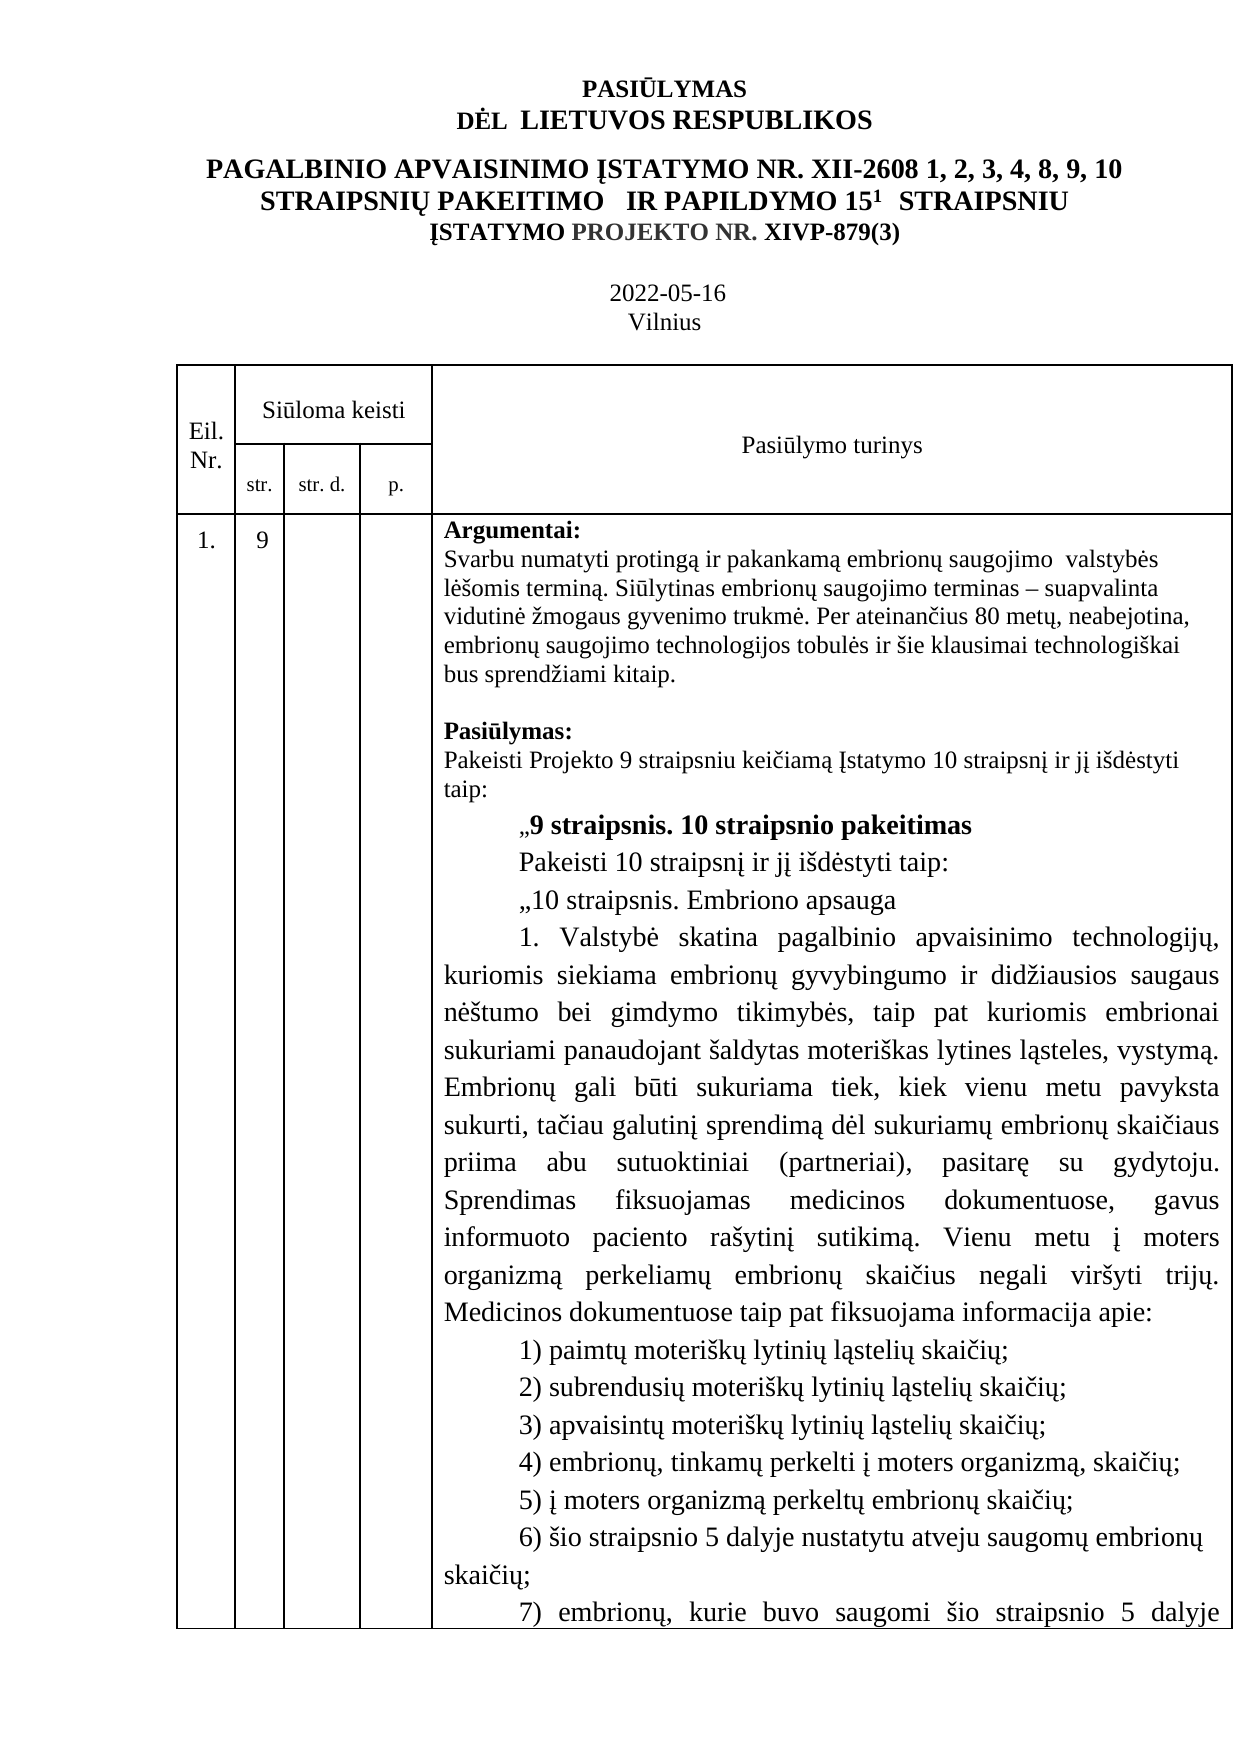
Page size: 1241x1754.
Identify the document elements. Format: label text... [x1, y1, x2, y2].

table_cell 9 [236, 515, 283, 1628]
text PAGALBINIO APVAISINIMO ĮSTATYMO NR. XII-2608 1, 2, 3, 4, 8, 9, 10 STRAIPSNIŲ PAKEITIMO IR PAPILDYMO 151 STRAIPSNIU [177, 152, 1152, 217]
text Vilnius [177, 307, 1152, 335]
table_cell [361, 515, 431, 1628]
table_header Pasiūlymo turinys [433, 366, 1231, 513]
table_cell str. d. [285, 445, 359, 513]
table_cell Argumentai: Svarbu numatyti protingą ir pakankamą embrionų saugojimo valstybės lėšomis terminą. Siūlytinas embrionų saugojimo terminas – suapvalinta vidutinė žmogaus gyvenimo trukmė. Per ateinančius 80 metų, neabejotina, embrionų saugojimo technologijos tobulės ir šie klausimai technologiškai bus sprendžiami kitaip. Pasiūlymas: Pakeisti Projekto 9 straipsniu keičiamą Įstatymo 10 straipsnį ir jį išdėstyti taip: „9 straipsnis. 10 straipsnio pakeitimas Pakeisti 10 straipsnį ir jį išdėstyti taip: „10 straipsnis. Embriono apsauga 1. Valstybė skatina pagalbinio apvaisinimo technologijų, kuriomis siekiama embrionų gyvybingumo ir didžiausios saugaus nėštumo bei gimdymo tikimybės, taip pat kuriomis embrionai sukuriami panaudojant šaldytas moteriškas lytines ląsteles, vystymą. Embrionų gali būti sukuriama tiek, kiek vienu metu pavyksta sukurti, tačiau galutinį sprendimą dėl sukuriamų embrionų skaičiaus priima abu sutuoktiniai (partneriai), pasitarę su gydytoju. Sprendimas fiksuojamas medicinos dokumentuose, gavus informuoto paciento rašytinį sutikimą. Vienu metu į moters organizmą perkeliamų embrionų skaičius negali viršyti trijų. Medicinos dokumentuose taip pat fiksuojama informacija apie: 1) paimtų moteriškų lytinių ląstelių skaičių; 2) subrendusių moteriškų lytinių ląstelių skaičių; 3) apvaisintų moteriškų lytinių ląstelių skaičių; 4) embrionų, tinkamų perkelti į moters organizmą, skaičių; 5) į moters organizmą perkeltų embrionų skaičių; 6) šio straipsnio 5 dalyje nustatytu atveju saugomų embrionų skaičių; 7) embrionų, kurie buvo saugomi šio straipsnio 5 dalyje [433, 515, 1231, 1628]
table_header Siūloma keisti [236, 366, 431, 442]
text ĮSTATYMO PROJEKTO NR. XIVP-879(3) [177, 217, 1152, 246]
table_header Eil. Nr. [178, 366, 234, 513]
text DĖL LIETUVOS RESPUBLIKOS [177, 103, 1152, 135]
text 2022-05-16 [177, 278, 1152, 307]
table_cell str. [236, 445, 283, 513]
text PASIŪLYMAS [177, 74, 1152, 103]
table_cell 1. [178, 515, 234, 1628]
table_cell [285, 515, 359, 1628]
table_cell p. [361, 445, 431, 513]
